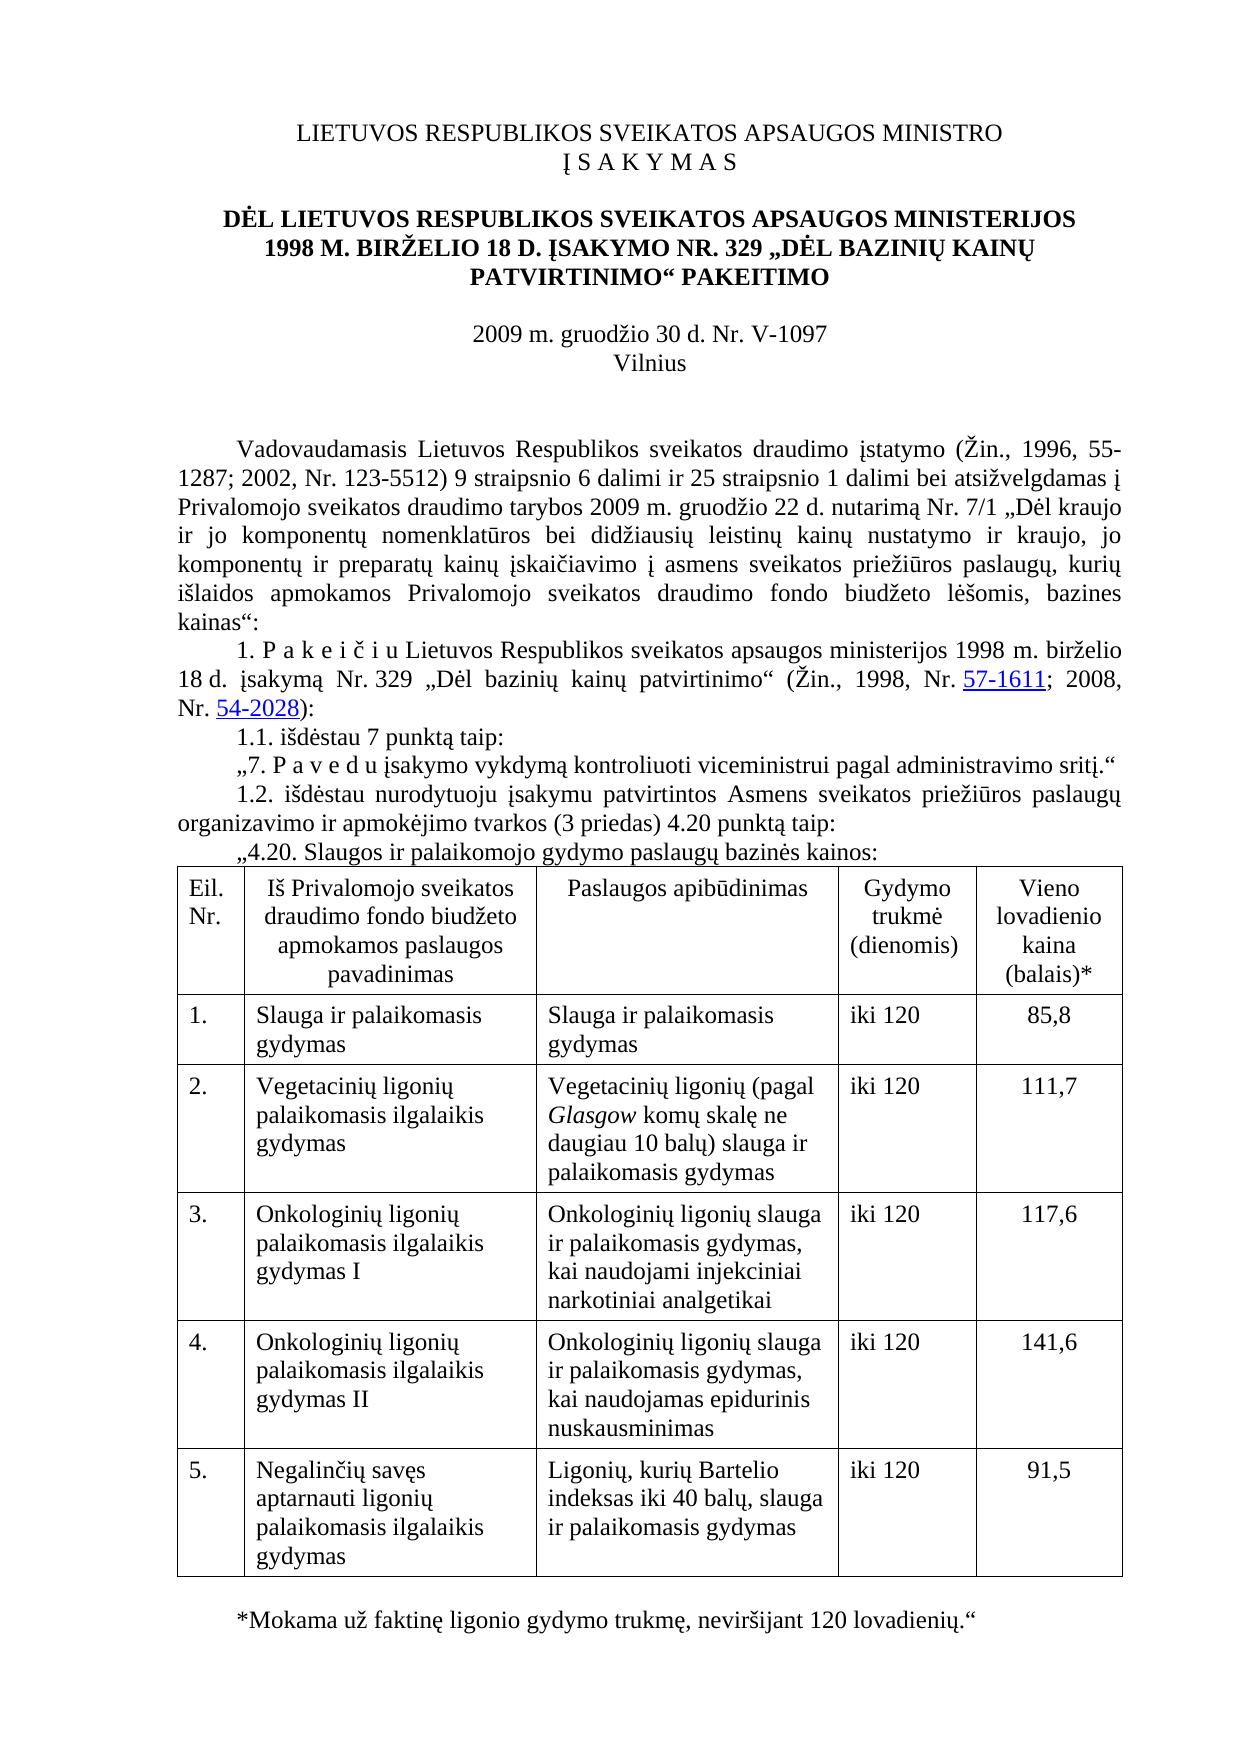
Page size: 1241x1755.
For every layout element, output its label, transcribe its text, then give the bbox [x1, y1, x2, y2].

table_cell Onkologinių ligonių slauga ir palaikomasis gydymas, kai naudojamas epidurinis nuskausminimas [537, 1321, 838, 1448]
table_cell 111,7 [977, 1065, 1122, 1192]
table_cell 5. [178, 1449, 244, 1576]
table_cell iki 120 [839, 1193, 976, 1320]
text 2009 m. gruodžio 30 d. Nr. V-1097 [177, 319, 1122, 348]
text LIETUVOS RESPUBLIKOS SVEIKATOS APSAUGOS MINISTRO [177, 118, 1122, 147]
table_cell Ligonių, kurių Bartelio indeksas iki 40 balų, slauga ir palaikomasis gydymas [537, 1449, 838, 1576]
table_cell Negalinčių savęs aptarnauti ligonių palaikomasis ilgalaikis gydymas [245, 1449, 536, 1576]
table_cell Onkologinių ligonių palaikomasis ilgalaikis gydymas I [245, 1193, 536, 1320]
table_cell iki 120 [839, 995, 976, 1064]
text Vadovaudamasis Lietuvos Respublikos sveikatos draudimo įstatymo (Žin., 1996, 55-1287; 2002, Nr. 123-5512) 9 straipsnio 6 dalimi ir 25 straipsnio 1 dalimi bei atsižvelgdamas į Privalomojo sveikatos draudimo tarybos 2009 m. gruodžio 22 d. nutarimą Nr. 7/1 „Dėl kraujo ir jo komponentų nomenklatūros bei didžiausių leistinų kainų nustatymo ir kraujo, jo komponentų ir preparatų kainų įskaičiavimo į asmens sveikatos priežiūros paslaugų, kurių išlaidos apmokamos Privalomojo sveikatos draudimo fondo biudžeto lėšomis, bazines kainas“: [177, 434, 1122, 636]
table_cell Slauga ir palaikomasis gydymas [245, 995, 536, 1064]
table_cell 3. [178, 1193, 244, 1320]
table_cell 141,6 [977, 1321, 1122, 1448]
table_cell 91,5 [977, 1449, 1122, 1576]
text *Mokama už faktinę ligonio gydymo trukmę, neviršijant 120 lovadienių.“ [177, 1605, 1122, 1634]
table_cell 117,6 [977, 1193, 1122, 1320]
text DĖL LIETUVOS RESPUBLIKOS SVEIKATOS APSAUGOS MINISTERIJOS 1998 M. BIRŽELIO 18 d. ĮSAKYMO Nr. 329 „DĖL BAZINIŲ KAINŲ PATVIRTINIMO“ PAKEITIMO [177, 204, 1122, 291]
table_header Gydymo trukmė (dienomis) [839, 867, 976, 993]
table_cell Vegetacinių ligonių palaikomasis ilgalaikis gydymas [245, 1065, 536, 1192]
table_cell 1. [178, 995, 244, 1064]
table_cell 2. [178, 1065, 244, 1192]
table_cell Vegetacinių ligonių (pagal Glasgow komų skalę ne daugiau 10 balų) slauga ir palaikomasis gydymas [537, 1065, 838, 1192]
text Į S A K Y M A S [177, 147, 1122, 176]
text Vilnius [177, 348, 1122, 377]
table_cell iki 120 [839, 1321, 976, 1448]
table_header Eil. Nr. [178, 867, 244, 993]
table_cell Onkologinių ligonių slauga ir palaikomasis gydymas, kai naudojami injekciniai narkotiniai analgetikai [537, 1193, 838, 1320]
text 1.2. išdėstau nurodytuoju įsakymu patvirtintos Asmens sveikatos priežiūros paslaugų organizavimo ir apmokėjimo tvarkos (3 priedas) 4.20 punktą taip: [177, 779, 1122, 837]
table_cell Onkologinių ligonių palaikomasis ilgalaikis gydymas II [245, 1321, 536, 1448]
table_cell iki 120 [839, 1065, 976, 1192]
table_cell 85,8 [977, 995, 1122, 1064]
table_header Iš Privalomojo sveikatos draudimo fondo biudžeto apmokamos paslaugos pavadinimas [245, 867, 536, 993]
table_header Vieno lovadienio kaina (balais)* [977, 867, 1122, 993]
table_cell 4. [178, 1321, 244, 1448]
table_cell Slauga ir palaikomasis gydymas [537, 995, 838, 1064]
text „4.20. Slaugos ir palaikomojo gydymo paslaugų bazinės kainos: [177, 837, 1122, 866]
table_cell iki 120 [839, 1449, 976, 1576]
text „7. P a v e d u įsakymo vykdymą kontroliuoti viceministrui pagal administravimo sritį.“ [177, 751, 1122, 779]
text 1.1. išdėstau 7 punktą taip: [177, 722, 1122, 751]
text 1. P a k e i č i u Lietuvos Respublikos sveikatos apsaugos ministerijos 1998 m. birželio 18 d. įsakymą Nr. 329 „Dėl bazinių kainų patvirtinimo“ (Žin., 1998, Nr. 57-1611; 2008, Nr. 54-2028): [177, 636, 1122, 722]
table_header Paslaugos apibūdinimas [537, 867, 838, 993]
